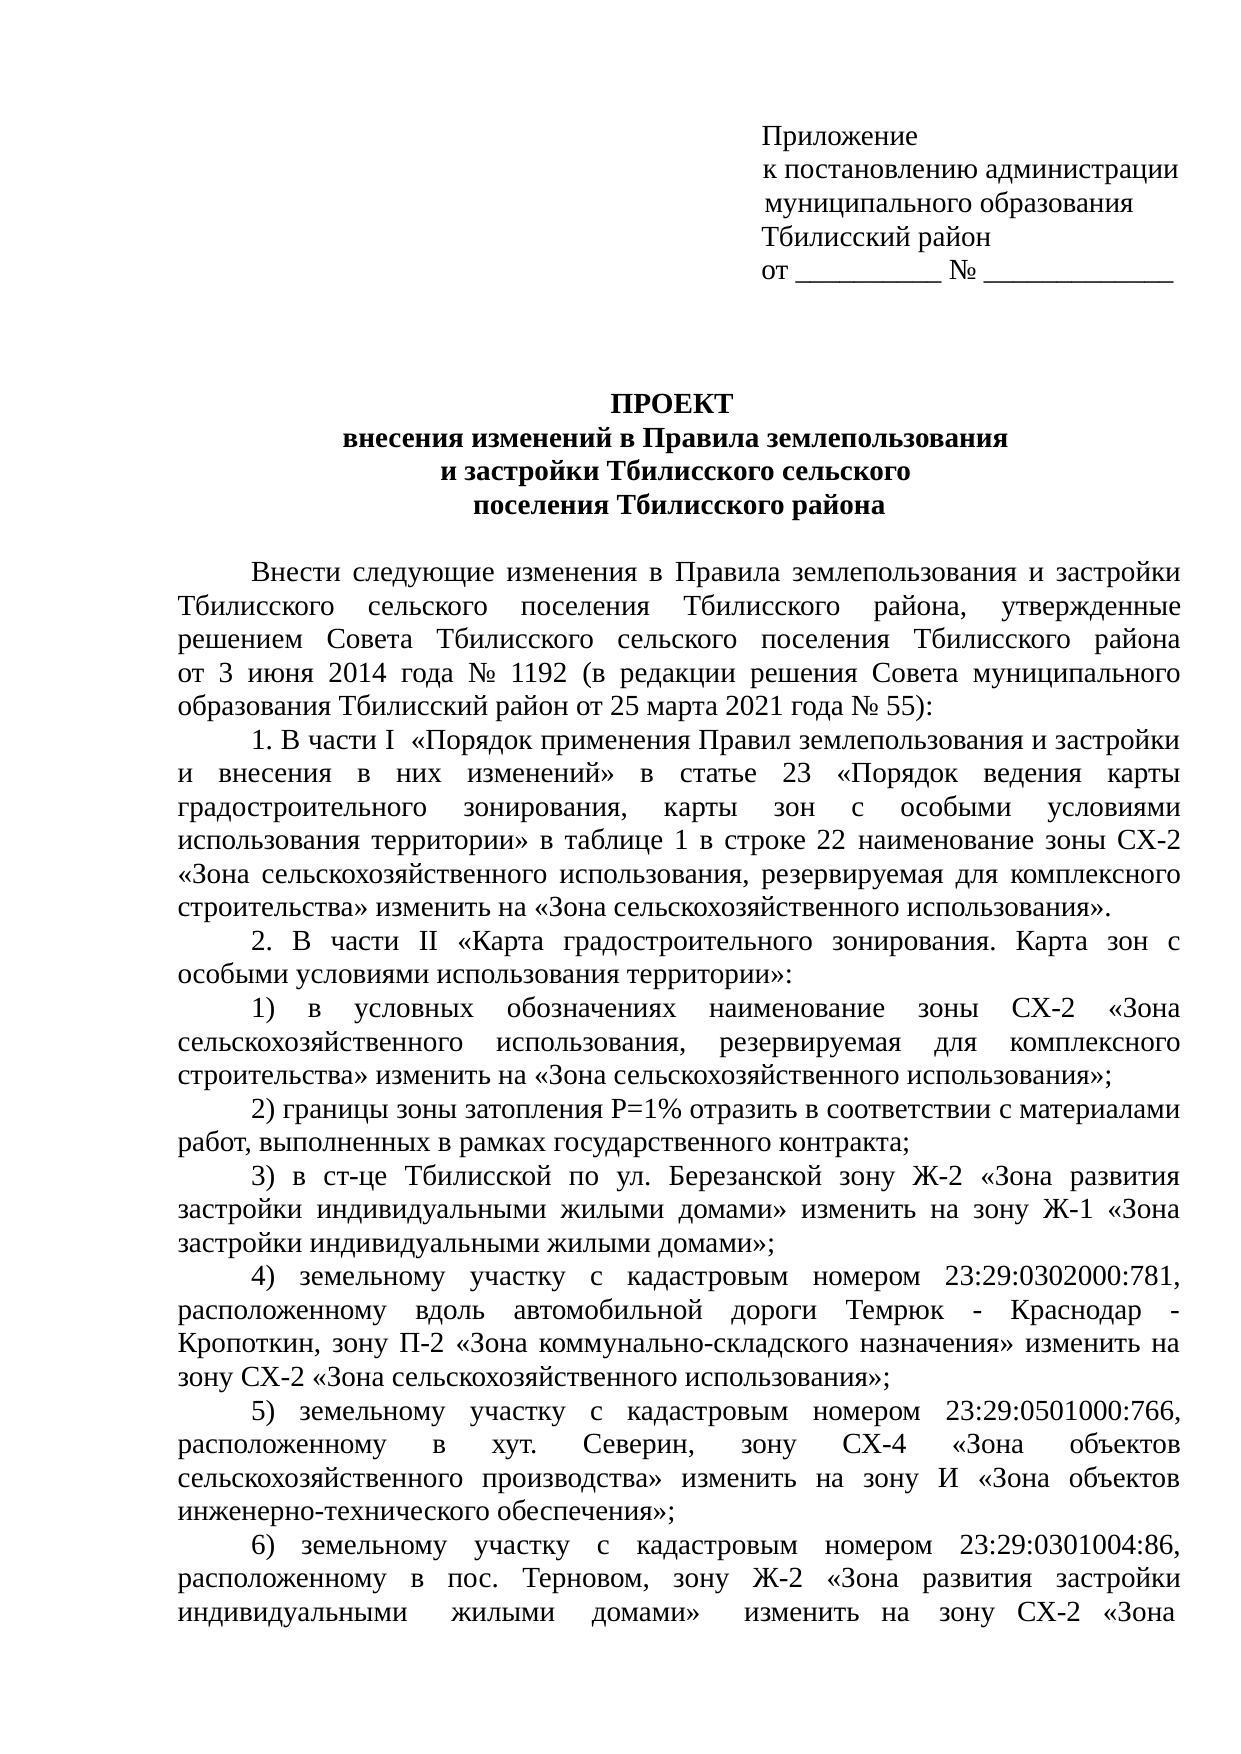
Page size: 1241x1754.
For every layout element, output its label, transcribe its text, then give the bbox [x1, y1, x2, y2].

text 2) границы зоны затопления Р=1% отразить в соответствии с материалами работ, выполненных в рамках государственного контракта; [177, 1091, 1181, 1158]
text ПРОЕКТ [177, 386, 1181, 420]
text внесения изменений в Правила землепользования [177, 420, 1181, 453]
text 1) в условных обозначениях наименование зоны СХ-2 «Зона сельскохозяйственного использования, резервируемая для комплексного строительства» изменить на «Зона сельскохозяйственного использования»; [177, 990, 1181, 1091]
text Внести следующие изменения в Правила землепользования и застройки Тбилисского сельского поселения Тбилисского района, утвержденные решением Совета Тбилисского сельского поселения Тбилисского района от 3 июня 2014 года № 1192 (в редакции решения Совета муниципального образования Тбилисский район от 25 марта 2021 года № 55): [177, 554, 1181, 722]
text Тбилисский район [177, 219, 1181, 252]
text и застройки Тбилисского сельского [177, 453, 1181, 487]
text 1. В части I «Порядок применения Правил землепользования и застройки и внесения в них изменений» в статье 23 «Порядок ведения карты градостроительного зонирования, карты зон с особыми условиями использования территории» в таблице 1 в строке 22 наименование зоны СХ-2 «Зона сельскохозяйственного использования, резервируемая для комплексного строительства» изменить на «Зона сельскохозяйственного использования». [177, 722, 1181, 923]
text 6) земельному участку с кадастровым номером 23:29:0301004:86, расположенному в пос. Терновом, зону Ж-2 «Зона развития застройки индивидуальными жилыми домами» изменить на зону СХ-2 «Зона [177, 1527, 1181, 1627]
text 3) в ст-це Тбилисской по ул. Березанской зону Ж-2 «Зона развития застройки индивидуальными жилыми домами» изменить на зону Ж-1 «Зона застройки индивидуальными жилыми домами»; [177, 1158, 1181, 1258]
text 2. В части II «Карта градостроительного зонирования. Карта зон с особыми условиями использования территории»: [177, 923, 1181, 990]
text 4) земельному участку с кадастровым номером 23:29:0302000:781, расположенному вдоль автомобильной дороги Темрюк - Краснодар - Кропоткин, зону П-2 «Зона коммунально-складского назначения» изменить на зону СХ-2 «Зона сельскохозяйственного использования»; [177, 1258, 1181, 1393]
text муниципального образования [177, 185, 1181, 219]
text Приложение [177, 118, 1181, 152]
text от __________ № _____________ [177, 252, 1181, 286]
text поселения Тбилисского района [177, 487, 1181, 521]
text 5) земельному участку с кадастровым номером 23:29:0501000:766, расположенному в хут. Северин, зону СХ-4 «Зона объектов сельскохозяйственного производства» изменить на зону И «Зона объектов инженерно-технического обеспечения»; [177, 1393, 1181, 1527]
text к постановлению администрации [177, 152, 1181, 185]
